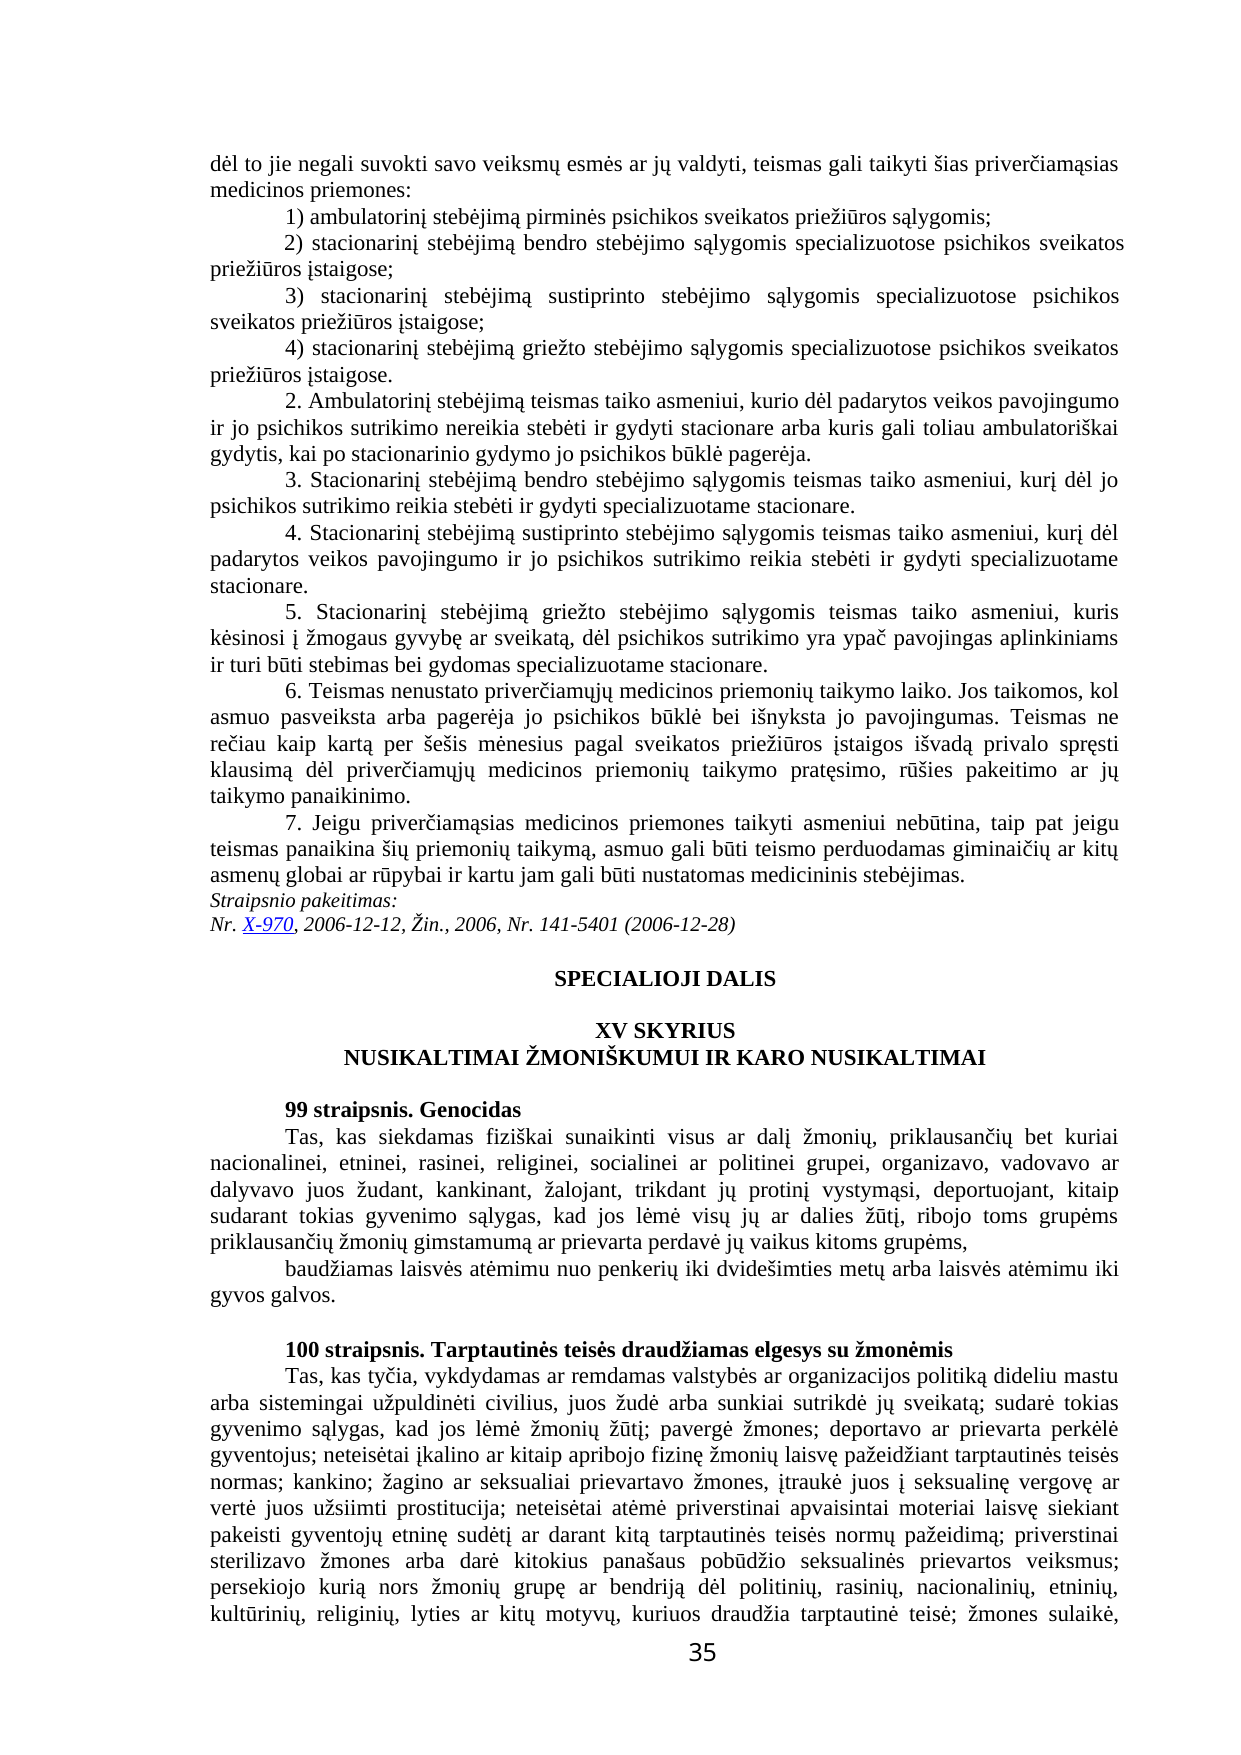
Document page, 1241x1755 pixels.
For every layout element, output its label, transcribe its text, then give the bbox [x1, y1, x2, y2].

text dėl to jie negali suvokti savo veiksmų esmės ar jų valdyti, teismas gali taikyti šias priverčiamąsias medicinos priemones: [210, 150, 1120, 203]
text Tas, kas siekdamas fiziškai sunaikinti visus ar dalį žmonių, priklausančių bet kuriai nacionalinei, etninei, rasinei, religinei, socialinei ar politinei grupei, organizavo, vadovavo ar dalyvavo juos žudant, kankinant, žalojant, trikdant jų protinį vystymąsi, deportuojant, kitaip sudarant tokias gyvenimo sąlygas, kad jos lėmė visų jų ar dalies žūtį, ribojo toms grupėms priklausančių žmonių gimstamumą ar prievarta perdavė jų vaikus kitoms grupėms, [210, 1123, 1120, 1255]
text 3) stacionarinį stebėjimą sustiprinto stebėjimo sąlygomis specializuotose psichikos sveikatos priežiūros įstaigose; [210, 282, 1120, 334]
text 4) stacionarinį stebėjimą griežto stebėjimo sąlygomis specializuotose psichikos sveikatos priežiūros įstaigose. [210, 334, 1120, 387]
text 7. Jeigu priverčiamąsias medicinos priemones taikyti asmeniui nebūtina, taip pat jeigu teismas panaikina šių priemonių taikymą, asmuo gali būti teismo perduodamas giminaičių ar kitų asmenų globai ar rūpybai ir kartu jam gali būti nustatomas medicininis stebėjimas. [210, 809, 1120, 888]
text 5. Stacionarinį stebėjimą griežto stebėjimo sąlygomis teismas taiko asmeniui, kuris kėsinosi į žmogaus gyvybę ar sveikatą, dėl psichikos sutrikimo yra ypač pavojingas aplinkiniams ir turi būti stebimas bei gydomas specializuotame stacionare. [210, 598, 1120, 677]
text 2) stacionarinį stebėjimą bendro stebėjimo sąlygomis specializuotose psichikos sveikatos priežiūros įstaigose; [210, 229, 1126, 282]
text baudžiamas laisvės atėmimu nuo penkerių iki dvidešimties metų arba laisvės atėmimu iki gyvos galvos. [210, 1255, 1120, 1307]
text Tas, kas tyčia, vykdydamas ar remdamas valstybės ar organizacijos politiką dideliu mastu arba sistemingai užpuldinėti civilius, juos žudė arba sunkiai sutrikdė jų sveikatą; sudarė tokias gyvenimo sąlygas, kad jos lėmė žmonių žūtį; pavergė žmones; deportavo ar prievarta perkėlė gyventojus; neteisėtai įkalino ar kitaip apribojo fizinę žmonių laisvę pažeidžiant tarptautinės teisės normas; kankino; žagino ar seksualiai prievartavo žmones, įtraukė juos į seksualinę vergovę ar vertė juos užsiimti prostitucija; neteisėtai atėmė priverstinai apvaisintai moteriai laisvę siekiant pakeisti gyventojų etninę sudėtį ar darant kitą tarptautinės teisės normų pažeidimą; priverstinai sterilizavo žmones arba darė kitokius panašaus pobūdžio seksualinės prievartos veiksmus; persekiojo kurią nors žmonių grupę ar bendriją dėl politinių, rasinių, nacionalinių, etninių, kultūrinių, religinių, lyties ar kitų motyvų, kuriuos draudžia tarptautinė teisė; žmones sulaikė, [210, 1362, 1120, 1626]
text XV SKYRIUS [210, 1017, 1120, 1044]
text 4. Stacionarinį stebėjimą sustiprinto stebėjimo sąlygomis teismas taiko asmeniui, kurį dėl padarytos veikos pavojingumo ir jo psichikos sutrikimo reikia stebėti ir gydyti specializuotame stacionare. [210, 519, 1120, 598]
text 6. Teismas nenustato priverčiamųjų medicinos priemonių taikymo laiko. Jos taikomos, kol asmuo pasveiksta arba pagerėja jo psichikos būklė bei išnyksta jo pavojingumas. Teismas ne rečiau kaip kartą per šešis mėnesius pagal sveikatos priežiūros įstaigos išvadą privalo spręsti klausimą dėl priverčiamųjų medicinos priemonių taikymo pratęsimo, rūšies pakeitimo ar jų taikymo panaikinimo. [210, 677, 1120, 809]
text Nusikaltimai žmoniškumui ir karo nusikaltimai [210, 1044, 1120, 1070]
text 3. Stacionarinį stebėjimą bendro stebėjimo sąlygomis teismas taiko asmeniui, kurį dėl jo psichikos sutrikimo reikia stebėti ir gydyti specializuotame stacionare. [210, 466, 1120, 519]
text 100 straipsnis. Tarptautinės teisės draudžiamas elgesys su žmonėmis [210, 1336, 1120, 1362]
text 2. Ambulatorinį stebėjimą teismas taiko asmeniui, kurio dėl padarytos veikos pavojingumo ir jo psichikos sutrikimo nereikia stebėti ir gydyti stacionare arba kuris gali toliau ambulatoriškai gydytis, kai po stacionarinio gydymo jo psichikos būklė pagerėja. [210, 387, 1120, 466]
text Nr. X-970, 2006-12-12, Žin., 2006, Nr. 141-5401 (2006-12-28) [210, 912, 1120, 936]
text 99 straipsnis. Genocidas [210, 1097, 1120, 1123]
text Straipsnio pakeitimas: [210, 888, 1120, 912]
text 1) ambulatorinį stebėjimą pirminės psichikos sveikatos priežiūros sąlygomis; [210, 203, 1120, 229]
text SPECIALIOJI DALIS [210, 965, 1120, 991]
